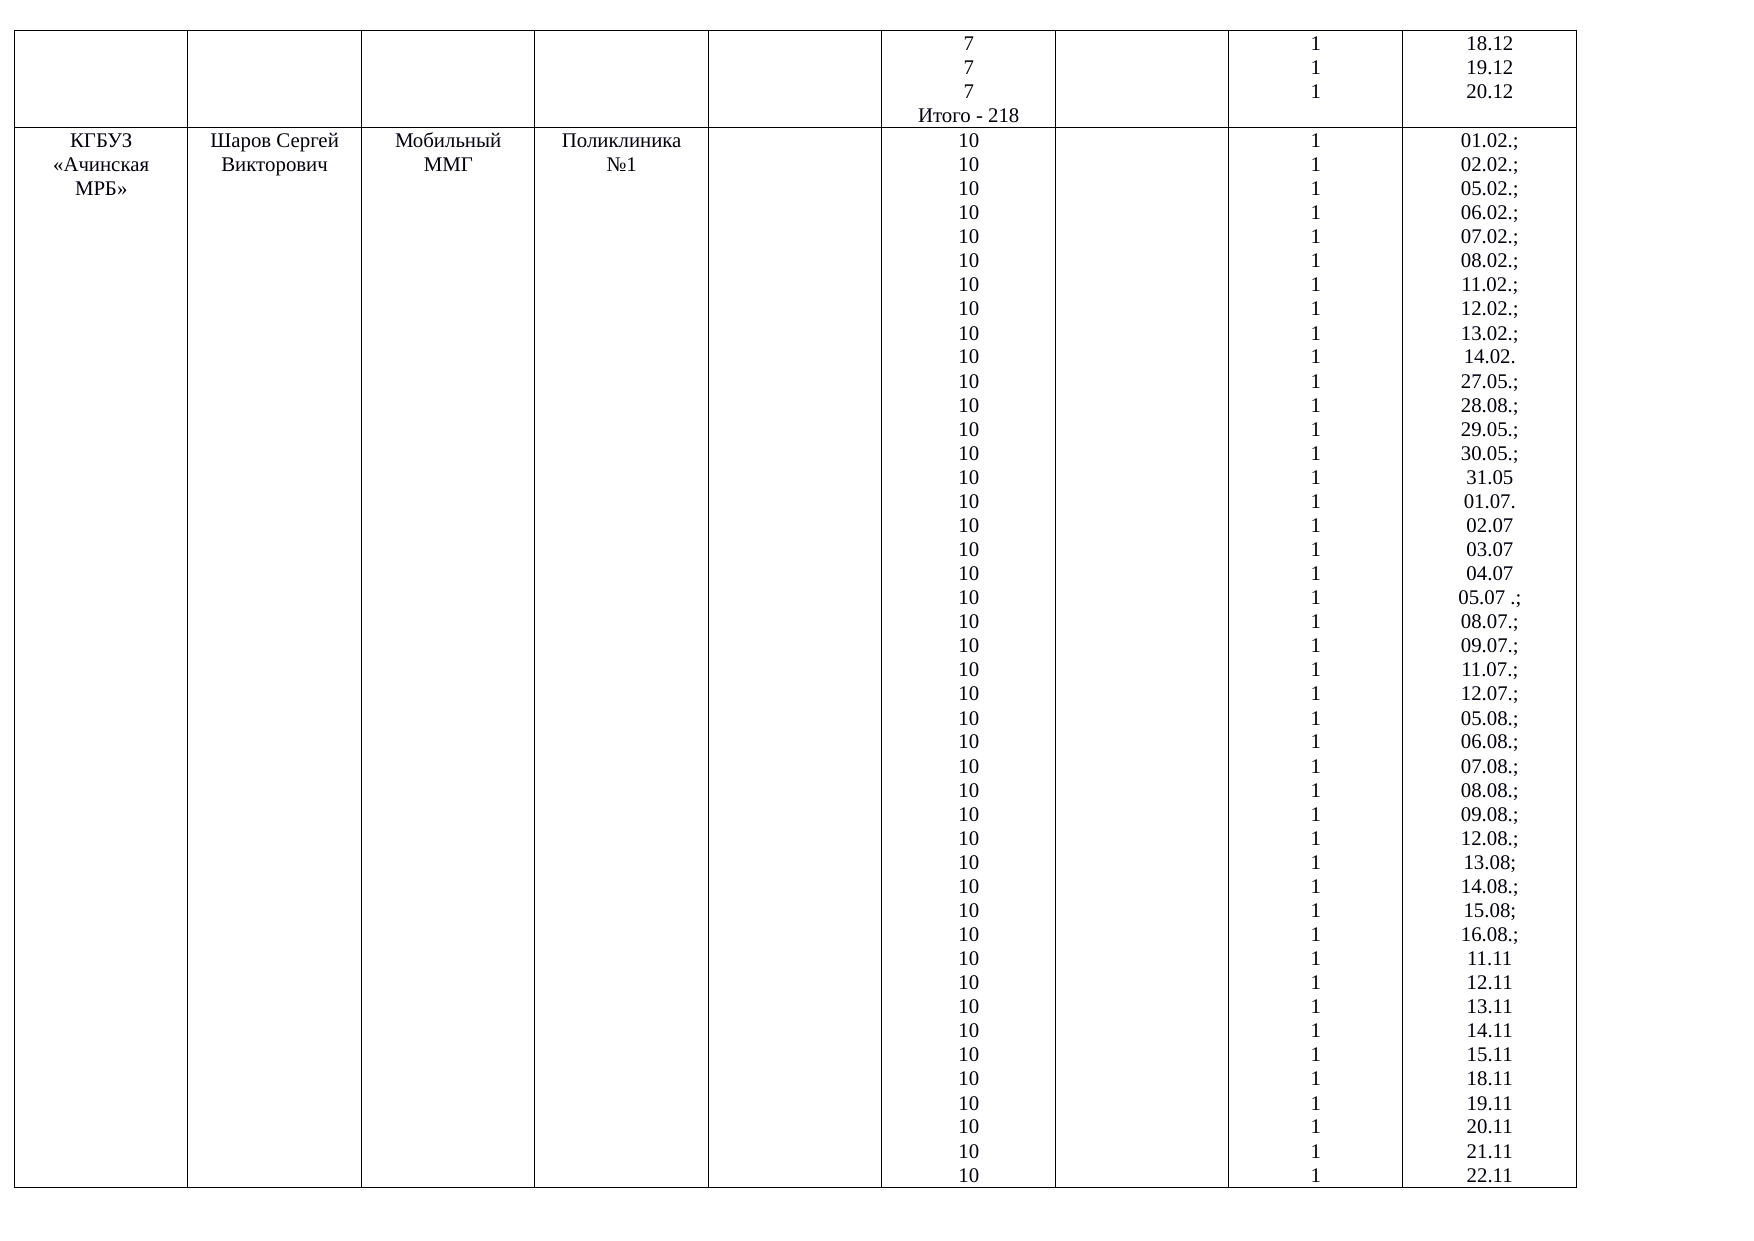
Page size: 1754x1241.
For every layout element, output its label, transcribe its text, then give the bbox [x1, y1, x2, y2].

table_cell КГБУЗ «Ачинская МРБ» [15, 128, 187, 1187]
table_cell [362, 31, 534, 127]
table_cell [535, 31, 708, 127]
table_cell 01.02.; 02.02.; 05.02.; 06.02.; 07.02.; 08.02.; 11.02.; 12.02.; 13.02.; 14.02. 27.05.; 28.08.; 29.05.; 30.05.; 31.05 01.07. 02.07 03.07 04.07 05.07 .; 08.07.; 09.07.; 11.07.; 12.07.; 05.08.; 06.08.; 07.08.; 08.08.; 09.08.; 12.08.; 13.08; 14.08.; 15.08; 16.08.; 11.11 12.11 13.11 14.11 15.11 18.11 19.11 20.11 21.11 22.11 [1403, 128, 1576, 1187]
table_cell [709, 31, 881, 127]
table_cell 18.12 19.12 20.12 [1403, 31, 1576, 127]
table_cell 1 1 1 [1229, 31, 1402, 127]
table_cell [709, 128, 881, 1187]
table_cell Мобильный ММГ [362, 128, 534, 1187]
table_cell [1056, 128, 1228, 1187]
table_cell [1056, 31, 1228, 127]
table_cell Шаров Сергей Викторович [188, 128, 361, 1187]
table_cell [15, 31, 187, 127]
table_cell [188, 31, 361, 127]
table_cell 7 7 7 Итого - 218 [882, 31, 1055, 127]
table_cell Поликлиника №1 [535, 128, 708, 1187]
table_cell 1 1 1 1 1 1 1 1 1 1 1 1 1 1 1 1 1 1 1 1 1 1 1 1 1 1 1 1 1 1 1 1 1 1 1 1 1 1 1 1 1 1 1 1 [1229, 128, 1402, 1187]
table_cell 10 10 10 10 10 10 10 10 10 10 10 10 10 10 10 10 10 10 10 10 10 10 10 10 10 10 10 10 10 10 10 10 10 10 10 10 10 10 10 10 10 10 10 10 [882, 128, 1055, 1187]
